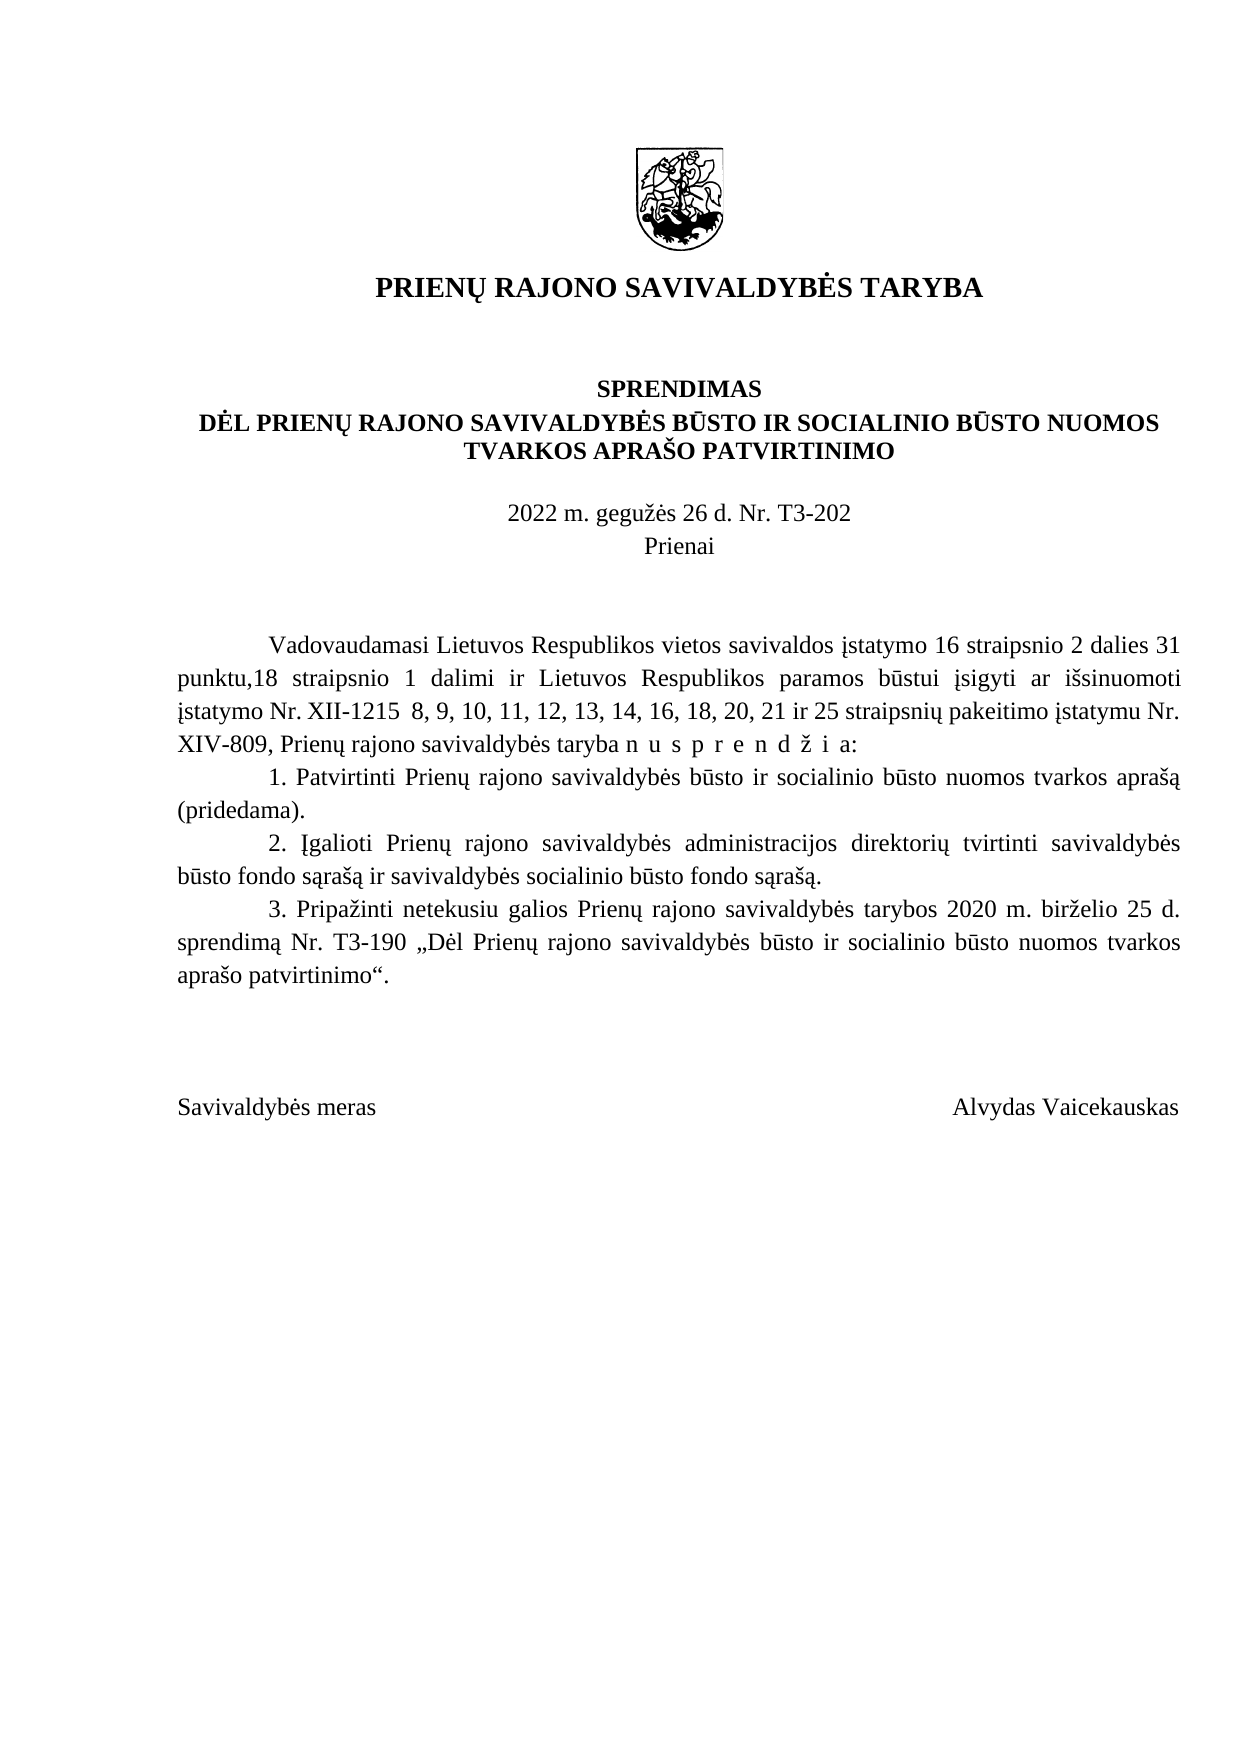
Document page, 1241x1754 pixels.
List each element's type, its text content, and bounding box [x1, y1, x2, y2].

text 3. Pripažinti netekusiu galios Prienų rajono savivaldybės tarybos 2020 m. birželio 25 d. sprendimą Nr. T3-190 „Dėl Prienų rajono savivaldybės būsto ir socialinio būsto nuomos tvarkos aprašo patvirtinimo“. [177, 894, 1182, 989]
text PRIENŲ RAJONO SAVIVALDYBĖS TARYBA [177, 270, 1182, 303]
text 2022 m. gegužės 26 d. Nr. T3-202 [177, 498, 1182, 527]
text Vadovaudamasi Lietuvos Respublikos vietos savivaldos įstatymo 16 straipsnio 2 dalies 31 punktu,18 straipsnio 1 dalimi ir Lietuvos Respublikos paramos būstui įsigyti ar išsinuomoti įstatymo Nr. XII-1215 8, 9, 10, 11, 12, 13, 14, 16, 18, 20, 21 ir 25 straipsnių pakeitimo įstatymu Nr. XIV-809, Prienų rajono savivaldybės taryba nusprendžia: [177, 630, 1182, 758]
text Savivaldybės meras Alvydas Vaicekauskas [177, 1092, 1182, 1121]
text Prienai [177, 531, 1182, 560]
text SPRENDIMAS [177, 374, 1182, 403]
text 1. Patvirtinti Prienų rajono savivaldybės būsto ir socialinio būsto nuomos tvarkos aprašą (pridedama). [177, 762, 1182, 824]
text 2. Įgalioti Prienų rajono savivaldybės administracijos direktorių tvirtinti savivaldybės būsto fondo sąrašą ir savivaldybės socialinio būsto fondo sąrašą. [177, 828, 1182, 890]
text DĖL PRIENŲ RAJONO SAVIVALDYBĖS BŪSTO IR SOCIALINIO BŪSTO NUOMOS TVARKOS APRAŠo PATVIRTINIMO [177, 408, 1182, 465]
